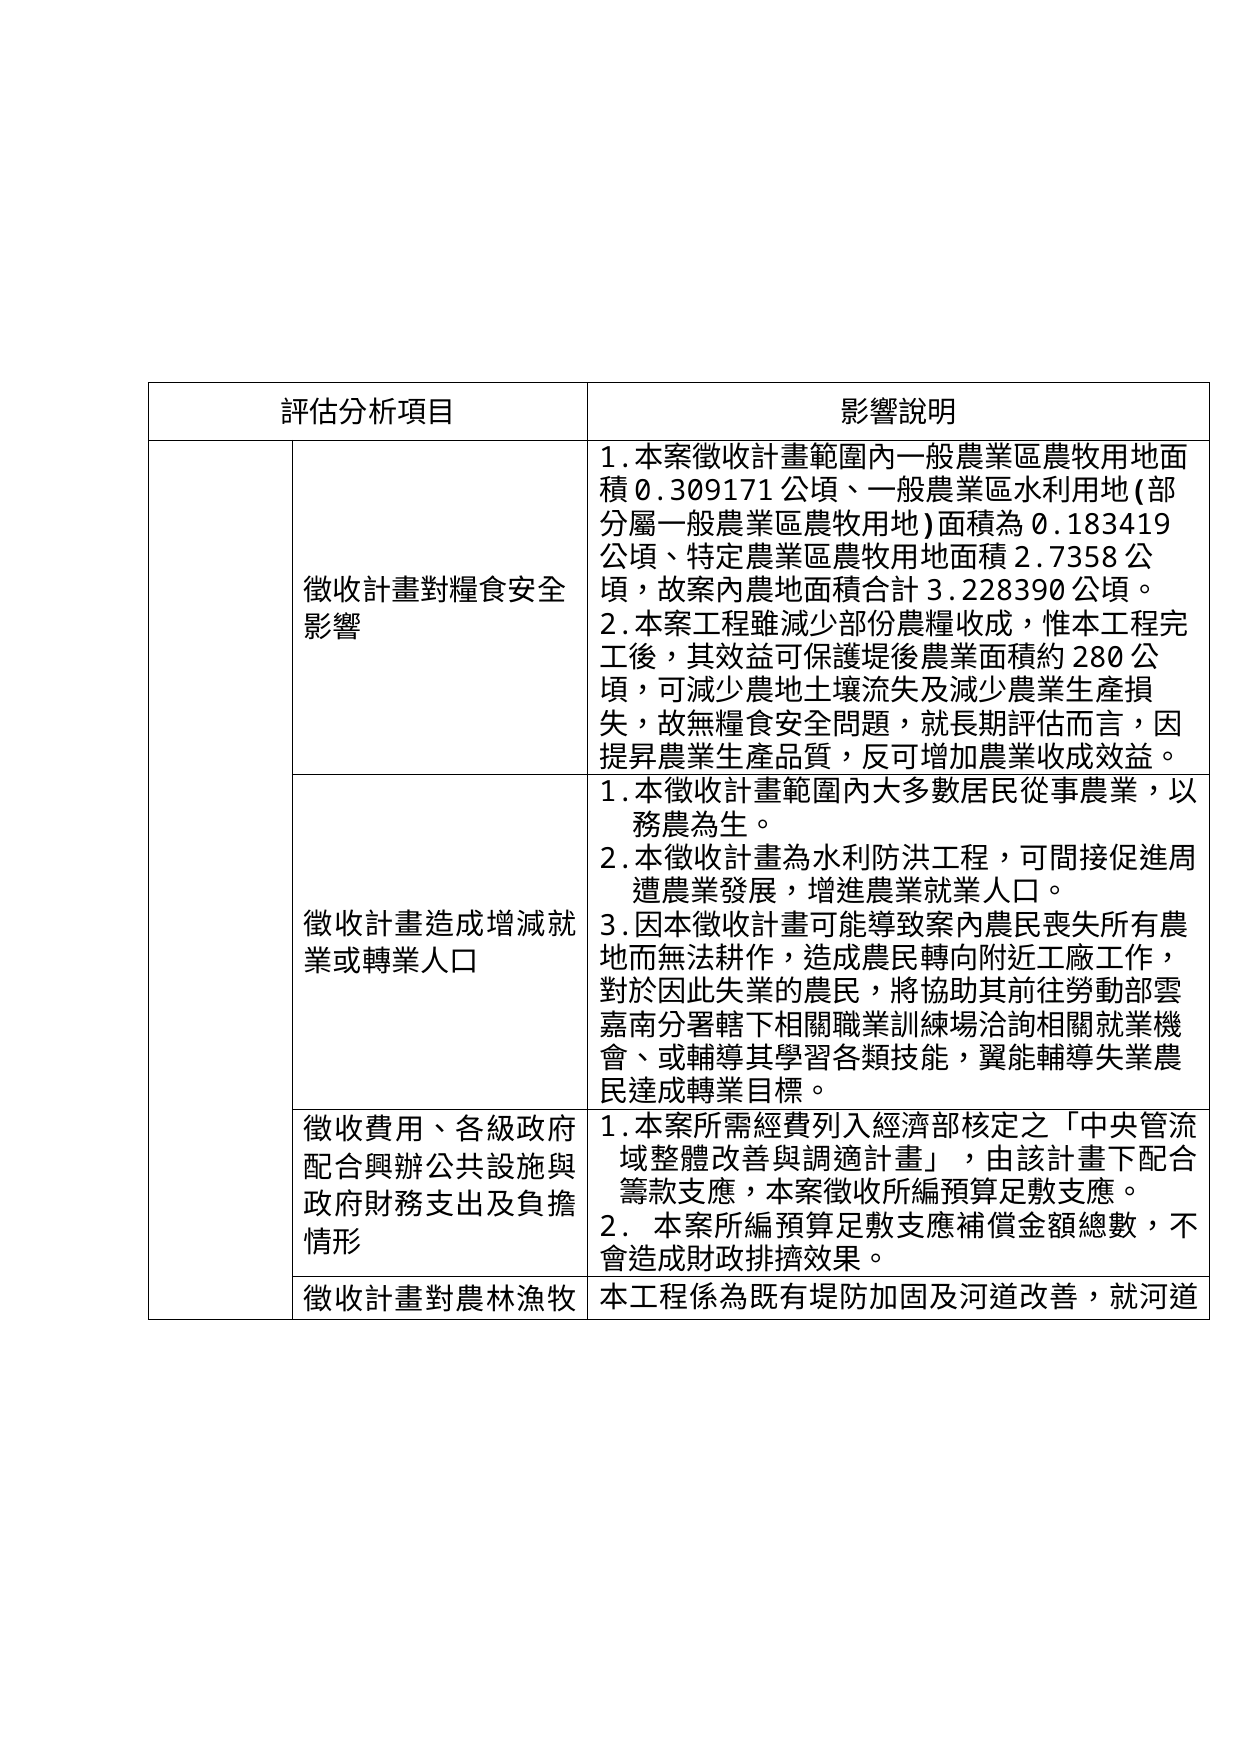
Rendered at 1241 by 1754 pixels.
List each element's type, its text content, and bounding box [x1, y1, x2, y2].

table_cell 1.本案所需經費列入經濟部核定之「中央管流域整體改善與調適計畫」，由該計畫下配合籌款支應，本案徵收所編預算足敷支應。 2. 本案所編預算足敷支應補償金額總數，不會造成財政排擠效果。 [588, 1110, 1209, 1276]
table_cell 徵收計畫造成增減就業或轉業人口 [293, 775, 587, 1108]
table_cell 1.本案徵收計畫範圍內一般農業區農牧用地面積0.309171公頃、一般農業區水利用地(部分屬一般農業區農牧用地)面積為0.183419公頃、特定農業區農牧用地面積2.7358公頃，故案內農地面積合計3.228390公頃。 2.本案工程雖減少部份農糧收成，惟本工程完工後，其效益可保護堤後農業面積約280公頃，可減少農地土壤流失及減少農業生產損失，故無糧食安全問題，就長期評估而言，因提昇農業生產品質，反可增加農業收成效益。 [588, 441, 1209, 774]
table_cell [149, 441, 292, 1318]
table_cell 1.本徵收計畫範圍內大多數居民從事農業，以務農為生。 2.本徵收計畫為水利防洪工程，可間接促進周遭農業發展，增進農業就業人口。 3.因本徵收計畫可能導致案內農民喪失所有農地而無法耕作，造成農民轉向附近工廠工作，對於因此失業的農民，將協助其前往勞動部雲嘉南分署轄下相關職業訓練場洽詢相關就業機會、或輔導其學習各類技能，翼能輔導失業農民達成轉業目標。 [588, 775, 1209, 1108]
table_header 影響說明 [588, 383, 1209, 440]
table_cell 本工程係為既有堤防加固及河道改善，就河道 [588, 1277, 1209, 1318]
table_cell 徵收費用、各級政府配合興辦公共設施與政府財務支出及負擔情形 [293, 1110, 587, 1276]
table_cell 徵收計畫對糧食安全影響 [293, 441, 587, 774]
table_header 評估分析項目 [149, 383, 587, 440]
table_cell 徵收計畫對農林漁牧 [293, 1277, 587, 1318]
